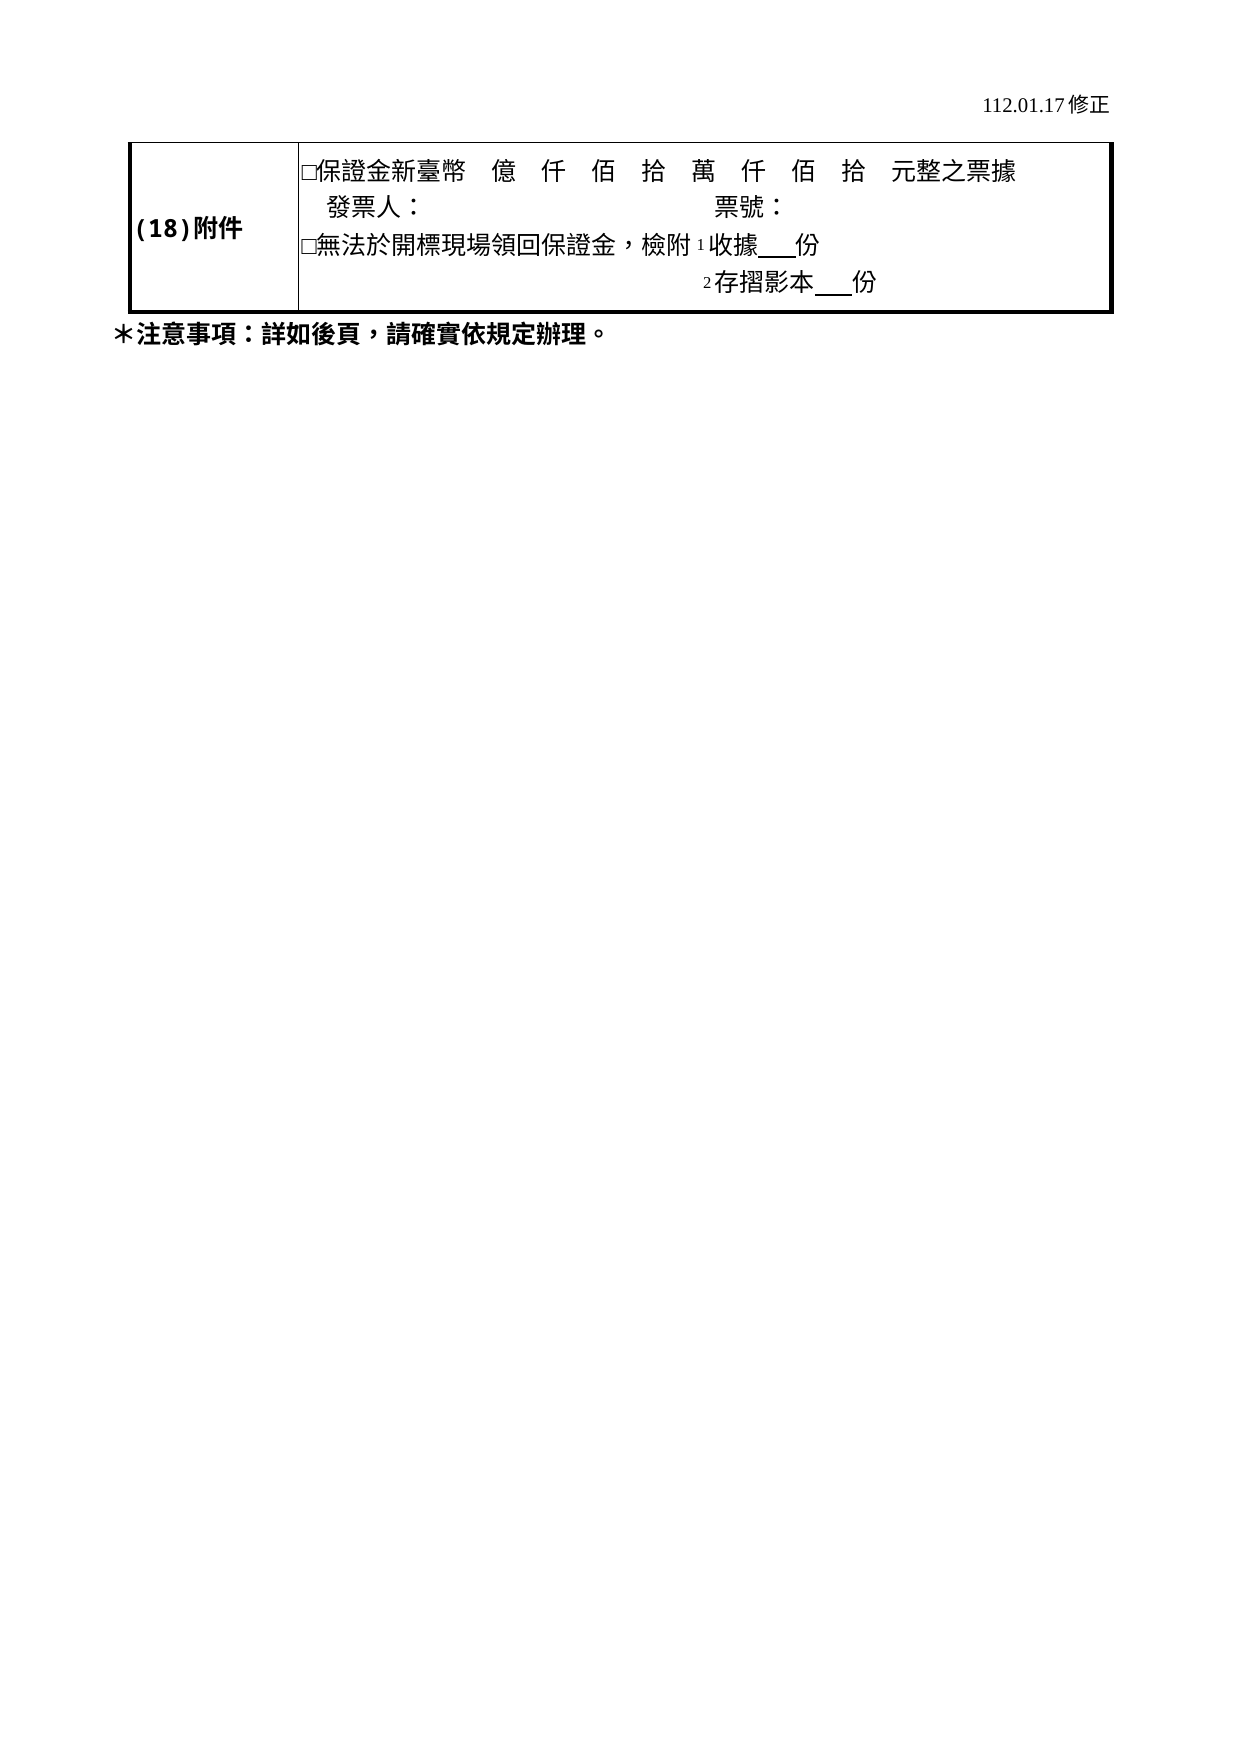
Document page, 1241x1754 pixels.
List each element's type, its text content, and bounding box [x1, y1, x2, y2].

text ＊注意事項：詳如後頁，請確實依規定辦理。 [111, 314, 1110, 350]
table_cell (18)附件 [132, 143, 298, 309]
table_cell □保證金新臺幣 億 仟 佰 拾 萬 仟 佰 拾 元整之票據 發票人： 票號： □無法於開標現場領回保證金，檢附1收據 份 2存摺影本 份 [299, 143, 1109, 309]
